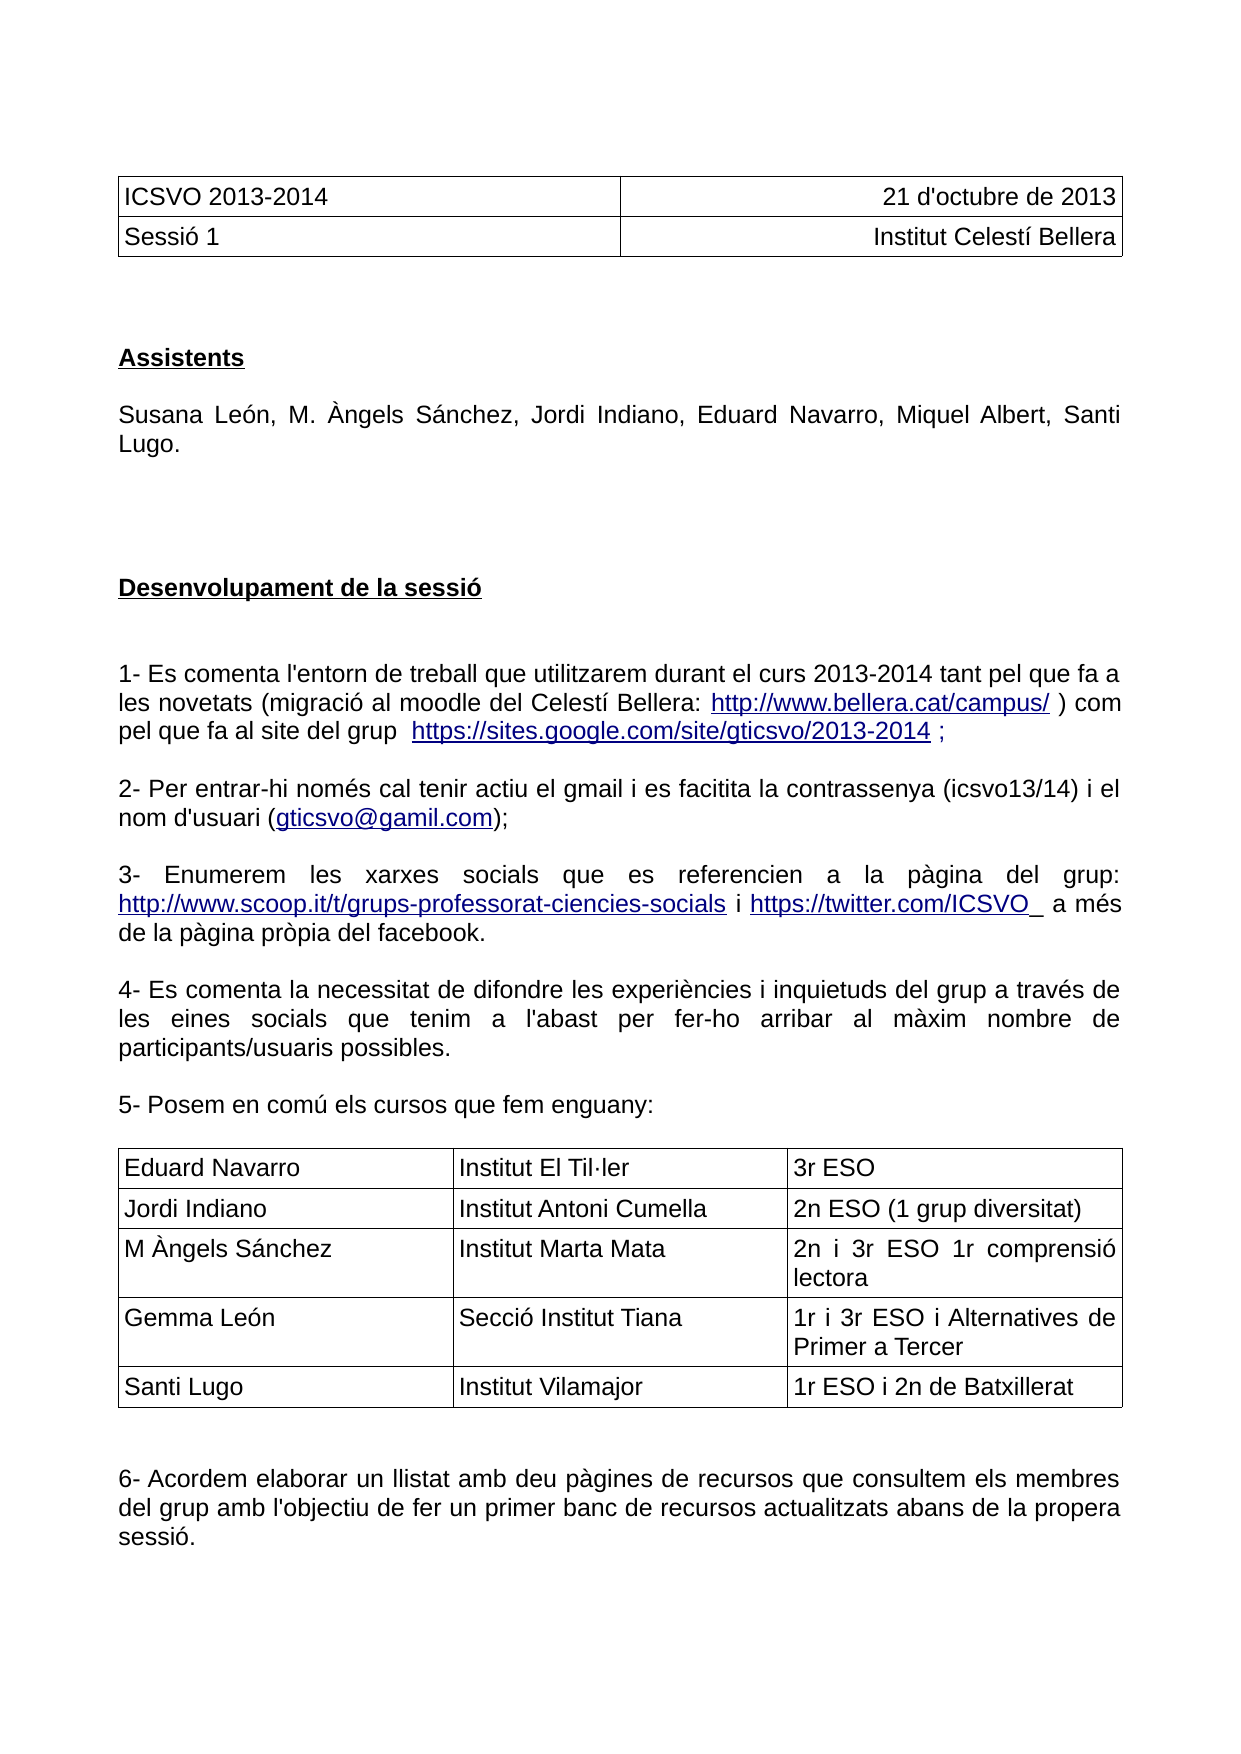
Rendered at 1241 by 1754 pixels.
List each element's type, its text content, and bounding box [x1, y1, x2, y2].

text Susana León, M. Àngels Sánchez, Jordi Indiano, Eduard Navarro, Miquel Albert, Santi Lugo. [118, 400, 1122, 458]
text 2- Per entrar-hi només cal tenir actiu el gmail i es facitita la contrassenya (icsvo13/14) i el nom d'usuari (gticsvo@gamil.com); [118, 774, 1122, 831]
table_cell Gemma León [119, 1298, 453, 1366]
table_cell 1r ESO i 2n de Batxillerat [788, 1367, 1122, 1407]
table_header ICSVO 2013-2014 [119, 177, 620, 216]
table_cell Institut Marta Mata [454, 1229, 787, 1297]
text 5- Posem en comú els cursos que fem enguany: [118, 1090, 1122, 1119]
table_cell M Àngels Sánchez [119, 1229, 453, 1297]
table_header Institut El Til·ler [454, 1149, 787, 1188]
table_cell Institut Celestí Bellera [621, 217, 1122, 256]
text 4- Es comenta la necessitat de difondre les experiències i inquietuds del grup a través de les eines socials que tenim a l'abast per fer-ho arribar al màxim nombre de participants/usuaris possibles. [118, 975, 1122, 1061]
table_cell Secció Institut Tiana [454, 1298, 787, 1366]
text 6- Acordem elaborar un llistat amb deu pàgines de recursos que consultem els membres del grup amb l'objectiu de fer un primer banc de recursos actualitzats abans de la propera sessió. [118, 1464, 1122, 1551]
table_cell 2n ESO (1 grup diversitat) [788, 1189, 1122, 1228]
text 1- Es comenta l'entorn de treball que utilitzarem durant el curs 2013-2014 tant pel que fa a les novetats (migració al moodle del Celestí Bellera: http://www.bellera.cat/campus/ ) com pel que fa al site del grup https://sites.google.com/site/gticsvo/2013-2014 ; [118, 659, 1122, 745]
text Assistents [118, 343, 1122, 371]
table_cell Jordi Indiano [119, 1189, 453, 1228]
text Desenvolupament de la sessió [118, 573, 1122, 601]
table_header 21 d'octubre de 2013 [621, 177, 1122, 216]
table_header 3r ESO [788, 1149, 1122, 1188]
table_cell Institut Antoni Cumella [454, 1189, 787, 1228]
table_cell 2n i 3r ESO 1r comprensió lectora [788, 1229, 1122, 1297]
table_cell Sessió 1 [119, 217, 620, 256]
table_cell Institut Vilamajor [454, 1367, 787, 1407]
table_cell Santi Lugo [119, 1367, 453, 1407]
table_cell 1r i 3r ESO i Alternatives de Primer a Tercer [788, 1298, 1122, 1366]
text 3- Enumerem les xarxes socials que es referencien a la pàgina del grup: http://www.scoop.it/t/grups-professorat-ciencies-socials i https://twitter.com/ICSVO_ a més de la pàgina pròpia del facebook. [118, 860, 1122, 946]
table_header Eduard Navarro [119, 1149, 453, 1188]
